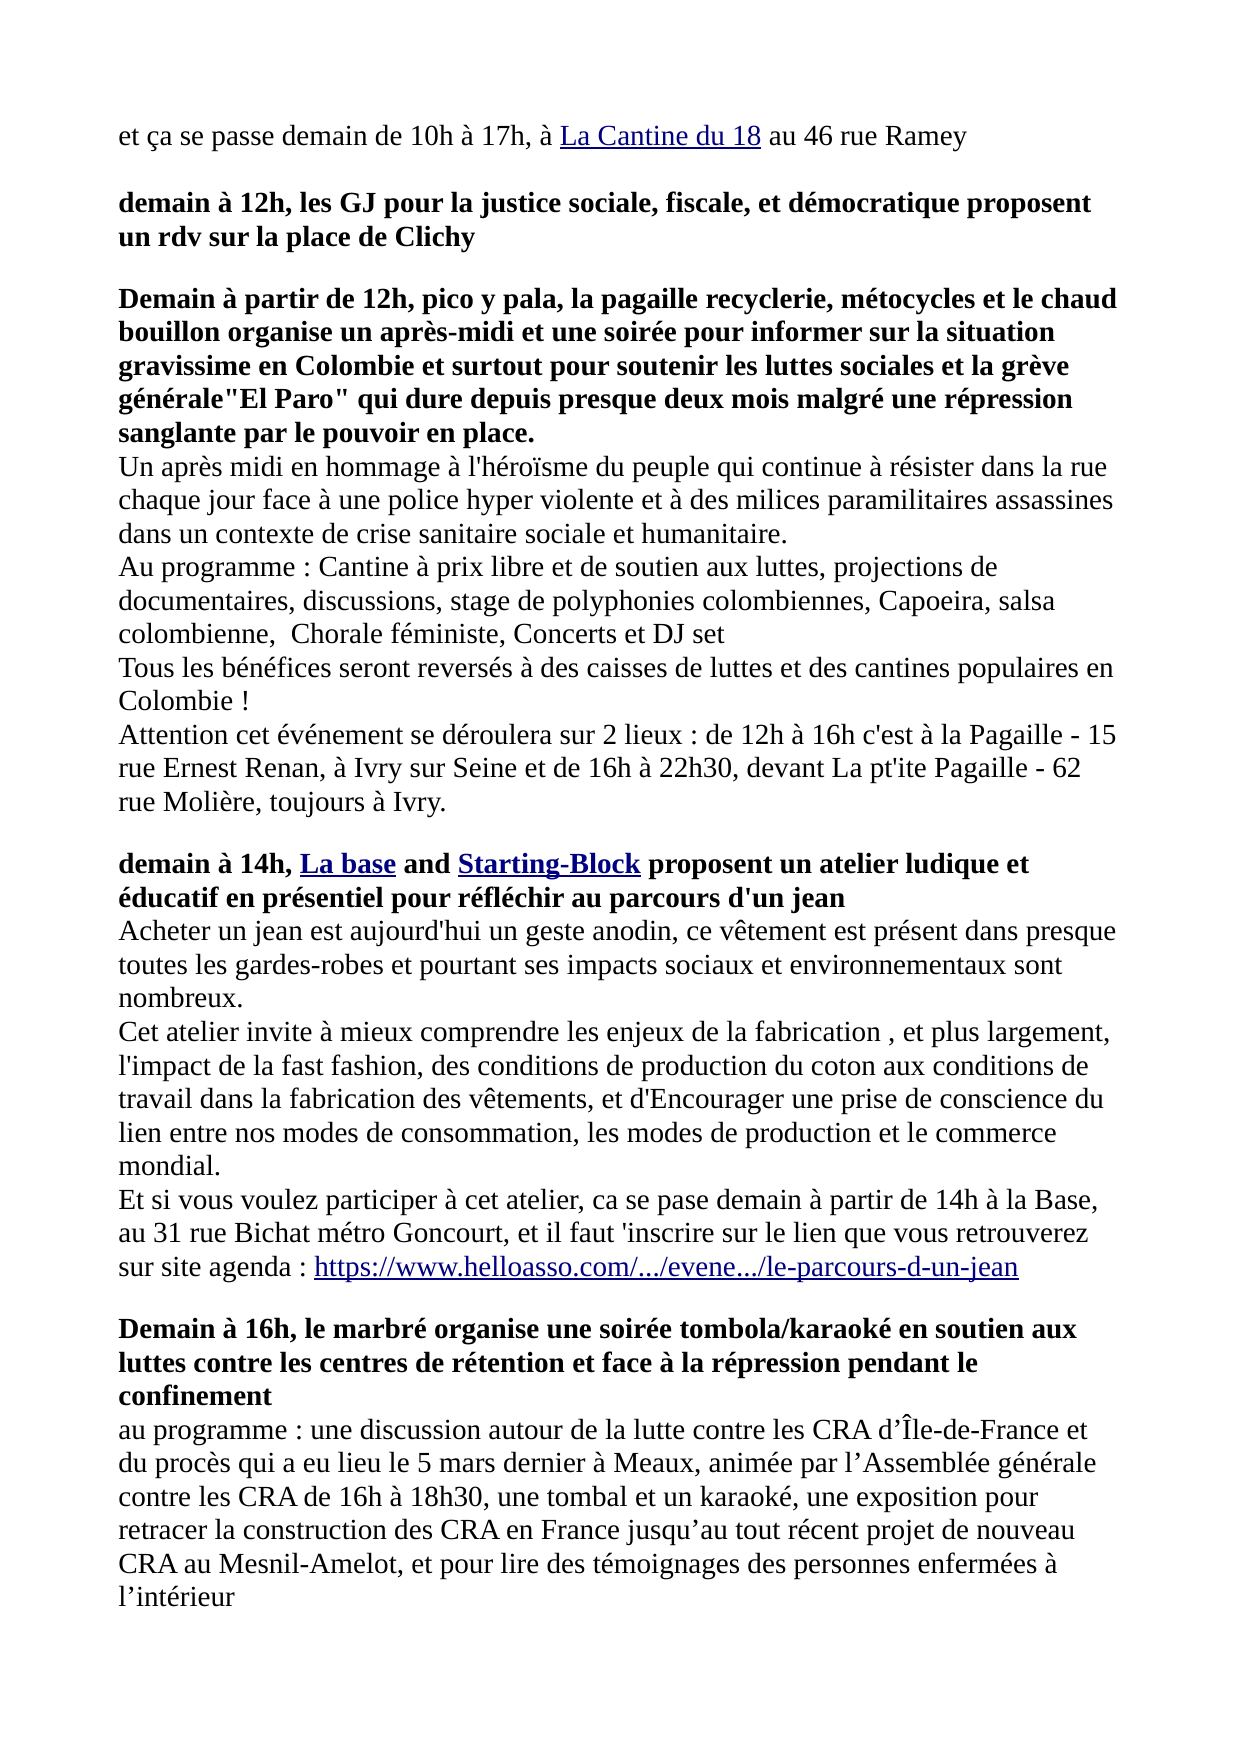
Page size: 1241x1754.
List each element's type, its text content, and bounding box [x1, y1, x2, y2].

text Et si vous voulez participer à cet atelier, ca se pase demain à partir de 14h à la Base, au 31 rue Bichat métro Goncourt, et il faut 'inscrire sur le lien que vous retrouverez sur site agenda : https://www.helloasso.com/.../evene.../le-parcours-d-un-jean [118, 1182, 1122, 1282]
text Demain à partir de 12h, pico y pala, la pagaille recyclerie, métocycles et le chaud bouillon organise un après-midi et une soirée pour informer sur la situation gravissime en Colombie et surtout pour soutenir les luttes sociales et la grève générale"El Paro" qui dure depuis presque deux mois malgré une répression sanglante par le pouvoir en place. Un après midi en hommage à l'héroïsme du peuple qui continue à résister dans la rue chaque jour face à une police hyper violente et à des milices paramilitaires assassines dans un contexte de crise sanitaire sociale et humanitaire. [118, 281, 1122, 549]
text demain à 14h, La base and Starting-Block proposent un atelier ludique et éducatif en présentiel pour réfléchir au parcours d'un jean Acheter un jean est aujourd'hui un geste anodin, ce vêtement est présent dans presque toutes les gardes-robes et pourtant ses impacts sociaux et environnementaux sont nombreux. Cet atelier invite à mieux comprendre les enjeux de la fabrication , et plus largement, l'impact de la fast fashion, des conditions de production du coton aux conditions de travail dans la fabrication des vêtements, et d'Encourager une prise de conscience du lien entre nos modes de consommation, les modes de production et le commerce mondial. [118, 846, 1122, 1182]
text au programme : une discussion autour de la lutte contre les CRA d’Île-de-France et du procès qui a eu lieu le 5 mars dernier à Meaux, animée par l’Assemblée générale contre les CRA de 16h à 18h30, une tombal et un karaoké, une exposition pour retracer la construction des CRA en France jusqu’au tout récent projet de nouveau CRA au Mesnil-Amelot, et pour lire des témoignages des personnes enfermées à l’intérieur [118, 1412, 1122, 1613]
text Au programme : Cantine à prix libre et de soutien aux luttes, projections de documentaires, discussions, stage de polyphonies colombiennes, Capoeira, salsa colombienne, Chorale féministe, Concerts et DJ set [118, 549, 1122, 650]
text Attention cet événement se déroulera sur 2 lieux : de 12h à 16h c'est à la Pagaille - 15 rue Ernest Renan, à Ivry sur Seine et de 16h à 22h30, devant La pt'ite Pagaille - 62 rue Molière, toujours à Ivry. [118, 717, 1122, 818]
text et ça se passe demain de 10h à 17h, à La Cantine du 18 au 46 rue Ramey [118, 118, 1122, 152]
text Tous les bénéfices seront reversés à des caisses de luttes et des cantines populaires en Colombie ! [118, 650, 1122, 717]
text demain à 12h, les GJ pour la justice sociale, fiscale, et démocratique proposent un rdv sur la place de Clichy [118, 185, 1122, 252]
text Demain à 16h, le marbré organise une soirée tombola/karaoké en soutien aux luttes contre les centres de rétention et face à la répression pendant le confinement [118, 1311, 1122, 1412]
